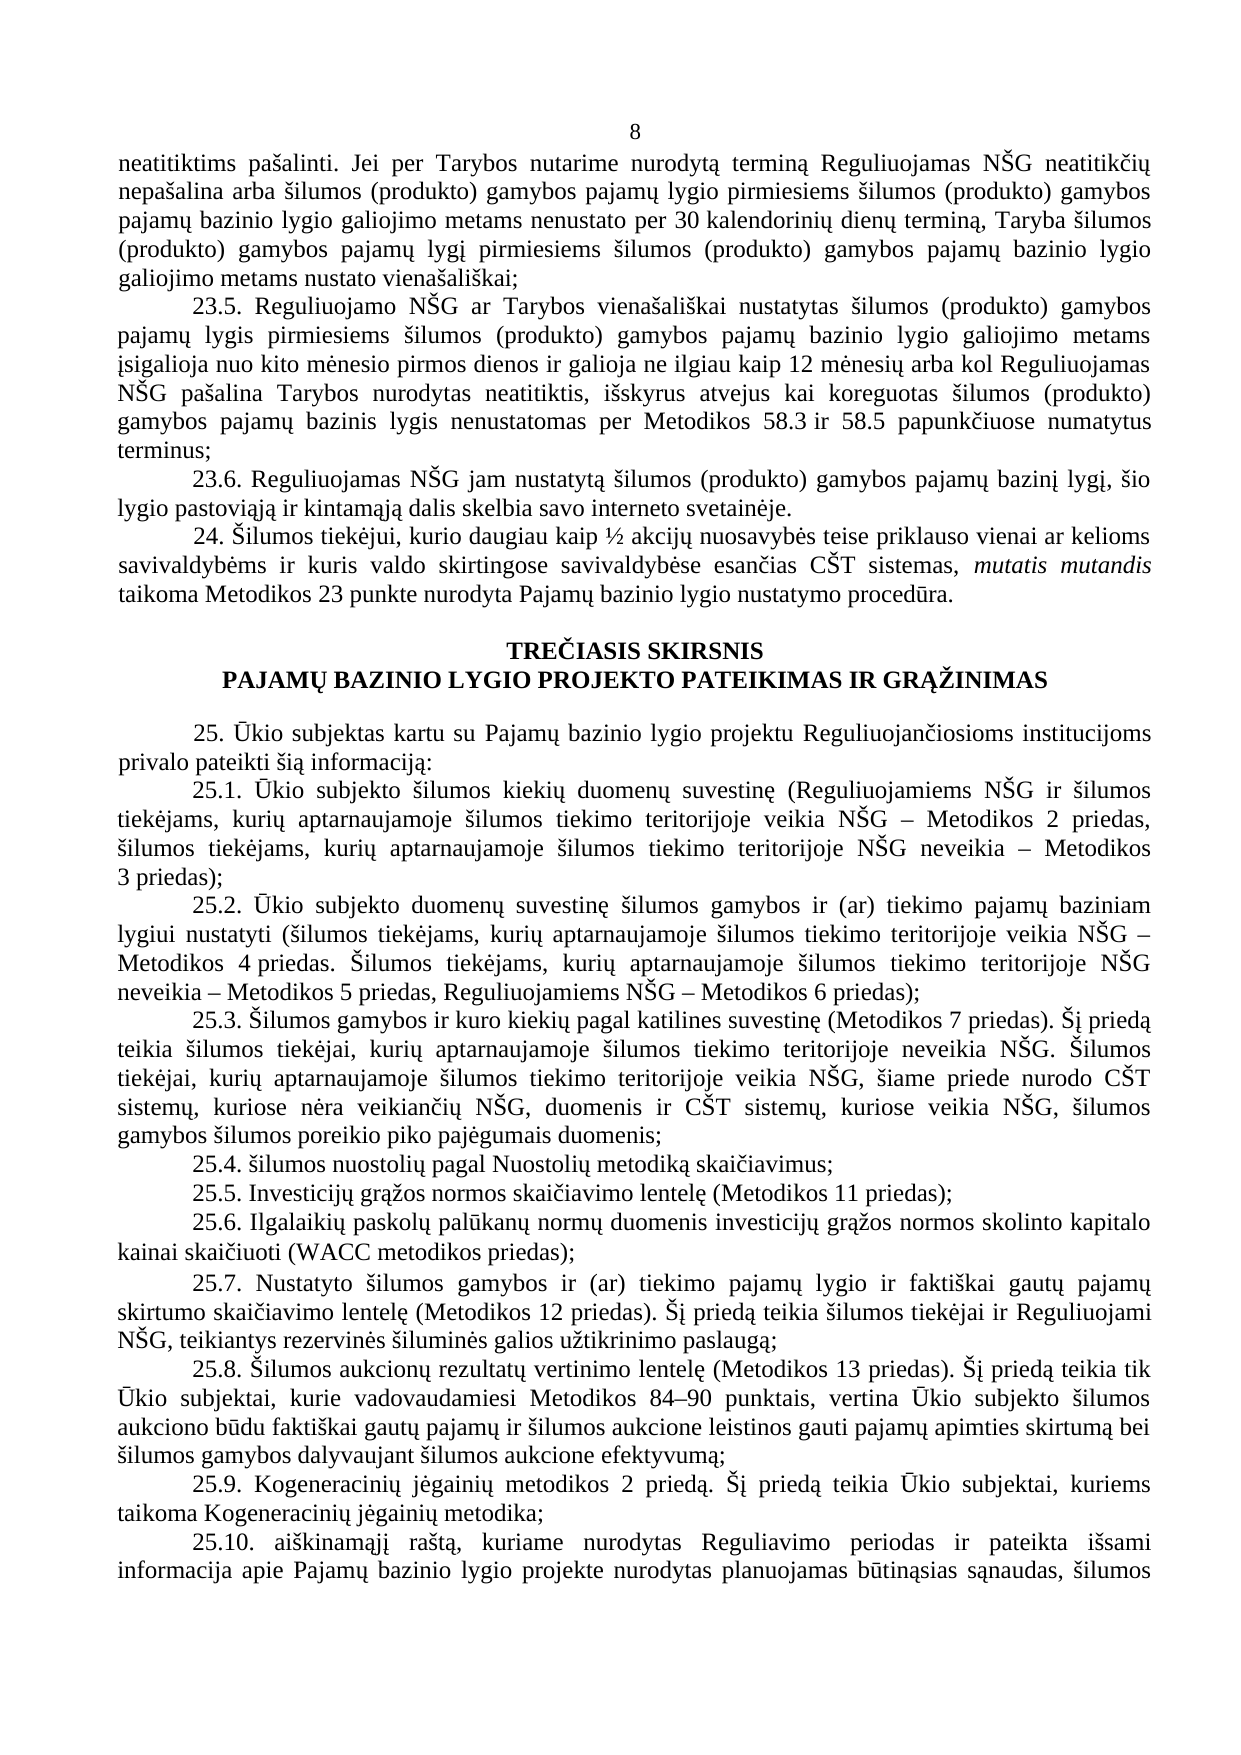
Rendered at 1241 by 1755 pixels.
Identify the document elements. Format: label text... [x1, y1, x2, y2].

text 25.5. Investicijų grąžos normos skaičiavimo lentelę (Metodikos 11 priedas); [117, 1178, 1152, 1207]
text 25.10. aiškinamąjį raštą, kuriame nurodytas Reguliavimo periodas ir pateikta išsami informacija apie Pajamų bazinio lygio projekte nurodytas planuojamas būtinąsias sąnaudas, šilumos [117, 1527, 1152, 1584]
text 25.2. Ūkio subjekto duomenų suvestinę šilumos gamybos ir (ar) tiekimo pajamų baziniam lygiui nustatyti (šilumos tiekėjams, kurių aptarnaujamoje šilumos tiekimo teritorijoje veikia NŠG – Metodikos 4 priedas. Šilumos tiekėjams, kurių aptarnaujamoje šilumos tiekimo teritorijoje NŠG neveikia – Metodikos 5 priedas, Reguliuojamiems NŠG – Metodikos 6 priedas); [117, 890, 1152, 1005]
text 25.1. Ūkio subjekto šilumos kiekių duomenų suvestinę (Reguliuojamiems NŠG ir šilumos tiekėjams, kurių aptarnaujamoje šilumos tiekimo teritorijoje veikia NŠG – Metodikos 2 priedas, šilumos tiekėjams, kurių aptarnaujamoje šilumos tiekimo teritorijoje NŠG neveikia – Metodikos 3 priedas); [117, 775, 1152, 890]
text 25.7. Nustatyto šilumos gamybos ir (ar) tiekimo pajamų lygio ir faktiškai gautų pajamų skirtumo skaičiavimo lentelę (Metodikos 12 priedas). Šį priedą teikia šilumos tiekėjai ir Reguliuojami NŠG, teikiantys rezervinės šiluminės galios užtikrinimo paslaugą; [117, 1268, 1152, 1354]
text 24. Šilumos tiekėjui, kurio daugiau kaip ½ akcijų nuosavybės teise priklauso vienai ar kelioms savivaldybėms ir kuris valdo skirtingose savivaldybėse esančias CŠT sistemas, mutatis mutandis taikoma Metodikos 23 punkte nurodyta Pajamų bazinio lygio nustatymo procedūra. [118, 521, 1152, 608]
text 25.4. šilumos nuostolių pagal Nuostolių metodiką skaičiavimus; [117, 1149, 1152, 1178]
text 25. Ūkio subjektas kartu su Pajamų bazinio lygio projektu Reguliuojančiosioms institucijoms privalo pateikti šią informaciją: [118, 718, 1152, 775]
text 25.9. Kogeneracinių jėgainių metodikos 2 priedą. Šį priedą teikia Ūkio subjektai, kuriems taikoma Kogeneracinių jėgainių metodika; [117, 1469, 1152, 1527]
text 25.3. Šilumos gamybos ir kuro kiekių pagal katilines suvestinę (Metodikos 7 priedas). Šį priedą teikia šilumos tiekėjai, kurių aptarnaujamoje šilumos tiekimo teritorijoje neveikia NŠG. Šilumos tiekėjai, kurių aptarnaujamoje šilumos tiekimo teritorijoje veikia NŠG, šiame priede nurodo CŠT sistemų, kuriose nėra veikiančių NŠG, duomenis ir CŠT sistemų, kuriose veikia NŠG, šilumos gamybos šilumos poreikio piko pajėgumais duomenis; [117, 1005, 1152, 1149]
text 25.8. Šilumos aukcionų rezultatų vertinimo lentelę (Metodikos 13 priedas). Šį priedą teikia tik Ūkio subjektai, kurie vadovaudamiesi Metodikos 84–90 punktais, vertina Ūkio subjekto šilumos aukciono būdu faktiškai gautų pajamų ir šilumos aukcione leistinos gauti pajamų apimties skirtumą bei šilumos gamybos dalyvaujant šilumos aukcione efektyvumą; [117, 1354, 1152, 1469]
text neatitiktims pašalinti. Jei per Tarybos nutarime nurodytą terminą Reguliuojamas NŠG neatitikčių nepašalina arba šilumos (produkto) gamybos pajamų lygio pirmiesiems šilumos (produkto) gamybos pajamų bazinio lygio galiojimo metams nenustato per 30 kalendorinių dienų terminą, Taryba šilumos (produkto) gamybos pajamų lygį pirmiesiems šilumos (produkto) gamybos pajamų bazinio lygio galiojimo metams nustato vienašališkai; [118, 148, 1152, 291]
text 23.5. Reguliuojamo NŠG ar Tarybos vienašališkai nustatytas šilumos (produkto) gamybos pajamų lygis pirmiesiems šilumos (produkto) gamybos pajamų bazinio lygio galiojimo metams įsigalioja nuo kito mėnesio pirmos dienos ir galioja ne ilgiau kaip 12 mėnesių arba kol Reguliuojamas NŠG pašalina Tarybos nurodytas neatitiktis, išskyrus atvejus kai koreguotas šilumos (produkto) gamybos pajamų bazinis lygis nenustatomas per Metodikos 58.3 ir 58.5 papunkčiuose numatytus terminus; [117, 291, 1152, 464]
subtitle PAJAMŲ BAZINIO LYGIO PROJEKTO PATEIKIMAS IR GRĄŽINIMAS [118, 665, 1152, 694]
text 23.6. Reguliuojamas NŠG jam nustatytą šilumos (produkto) gamybos pajamų bazinį lygį, šio lygio pastoviąją ir kintamąją dalis skelbia savo interneto svetainėje. [117, 464, 1152, 521]
subtitle TREČIASIS SKIRSNIS [118, 636, 1152, 665]
text 25.6. Ilgalaikių paskolų palūkanų normų duomenis investicijų grąžos normos skolinto kapitalo kainai skaičiuoti (WACC metodikos priedas); [117, 1207, 1152, 1266]
